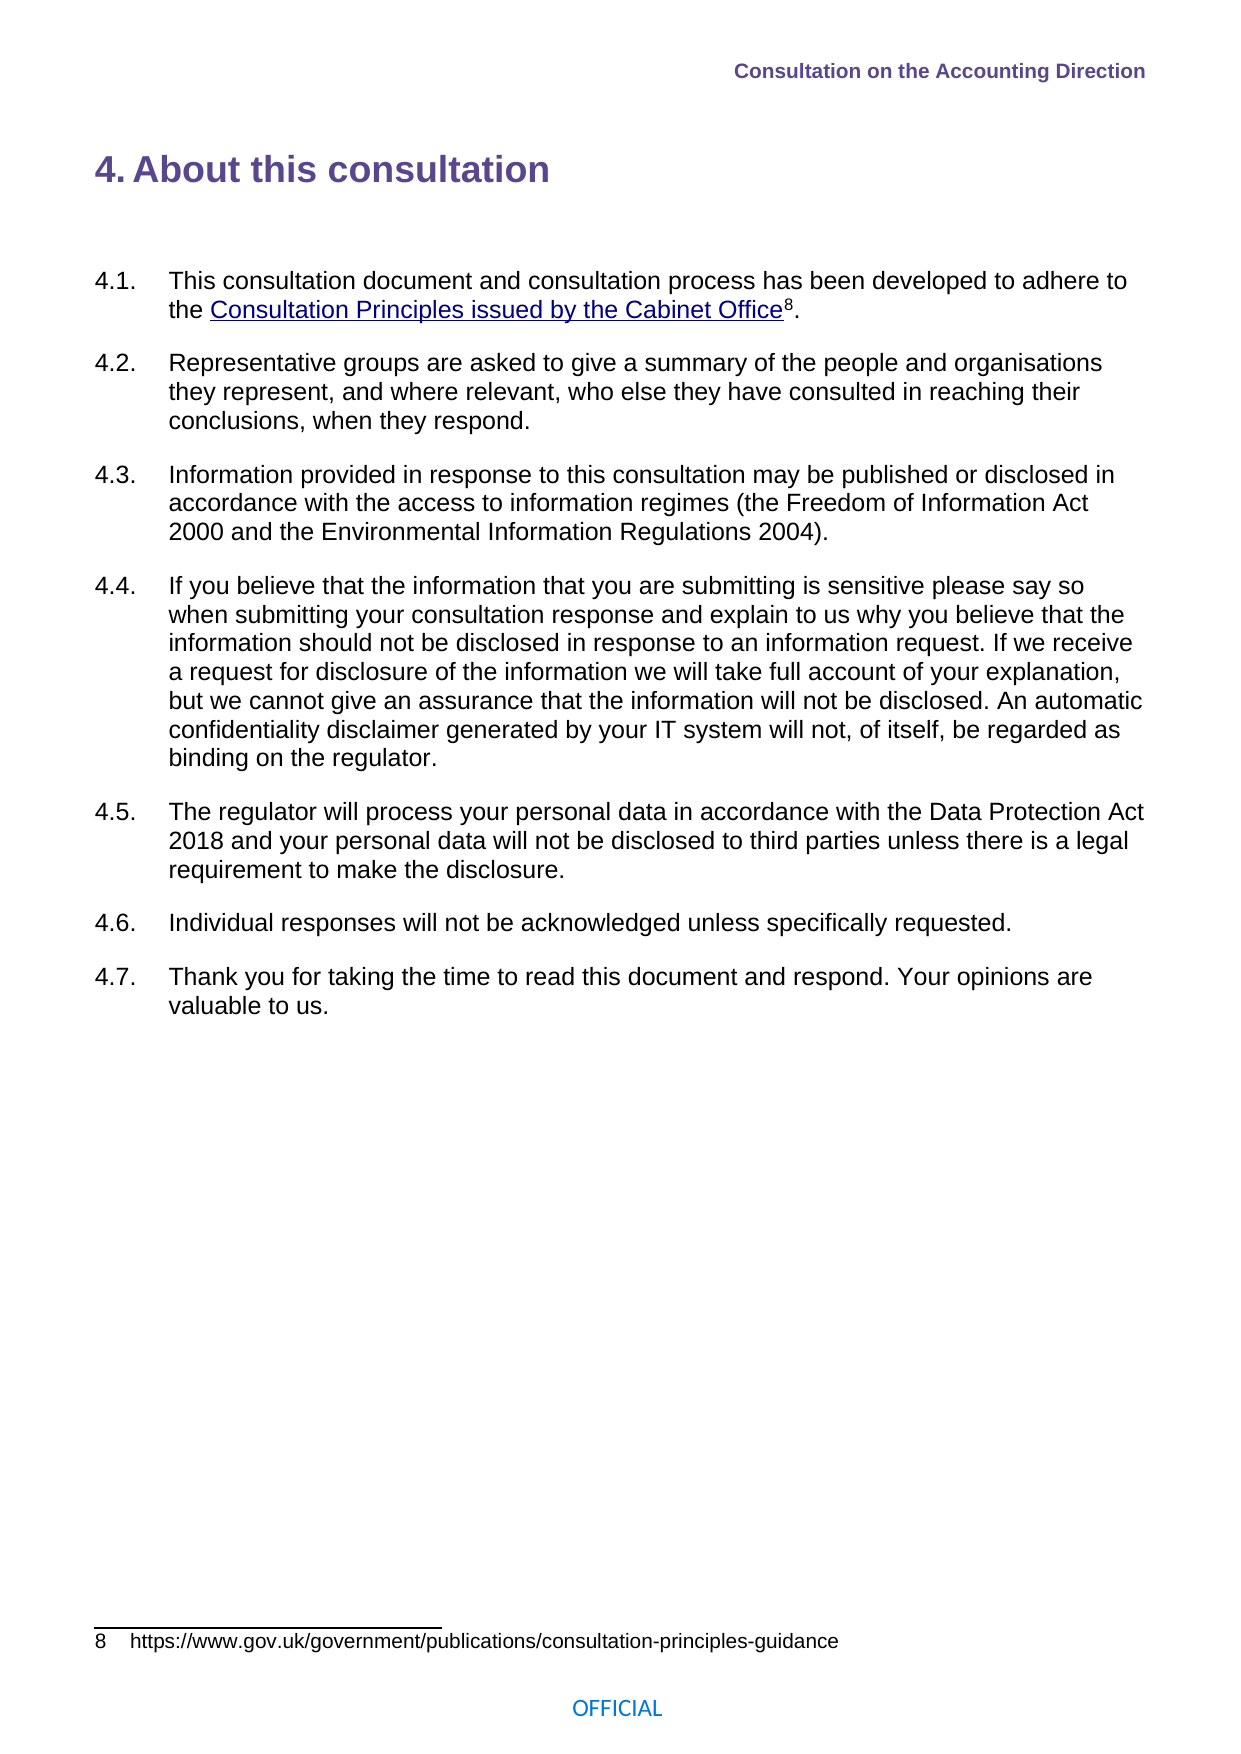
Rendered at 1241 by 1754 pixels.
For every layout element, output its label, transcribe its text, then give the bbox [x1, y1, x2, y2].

list Thank you for taking the time to read this document and respond. Your opinions are valuable to us. [94, 962, 1146, 1019]
list Individual responses will not be acknowledged unless specifically requested. [94, 908, 1146, 937]
list Information provided in response to this consultation may be published or disclosed in accordance with the access to information regimes (the Freedom of Information Act 2000 and the Environmental Information Regulations 2004). [94, 459, 1146, 546]
list This consultation document and consultation process has been developed to adhere to the Consultation Principles issued by the Cabinet Office. [94, 266, 1146, 323]
list Representative groups are asked to give a summary of the people and organisations they represent, and where relevant, who else they have consulted in reaching their conclusions, when they respond. [94, 348, 1146, 434]
list The regulator will process your personal data in accordance with the Data Protection Act 2018 and your personal data will not be disclosed to third parties unless there is a legal requirement to make the disclosure. [94, 797, 1146, 883]
list https://www.gov.uk/government/publications/consultation-principles-guidance [94, 1628, 1146, 1652]
subtitle About this consultation [94, 148, 1146, 191]
list If you believe that the information that you are submitting is sensitive please say so when submitting your consultation response and explain to us why you believe that the information should not be disclosed in response to an information request. If we receive a request for disclosure of the information we will take full account of your explanation, but we cannot give an assurance that the information will not be disclosed. An automatic confidentiality disclaimer generated by your IT system will not, of itself, be regarded as binding on the regulator. [94, 571, 1146, 772]
